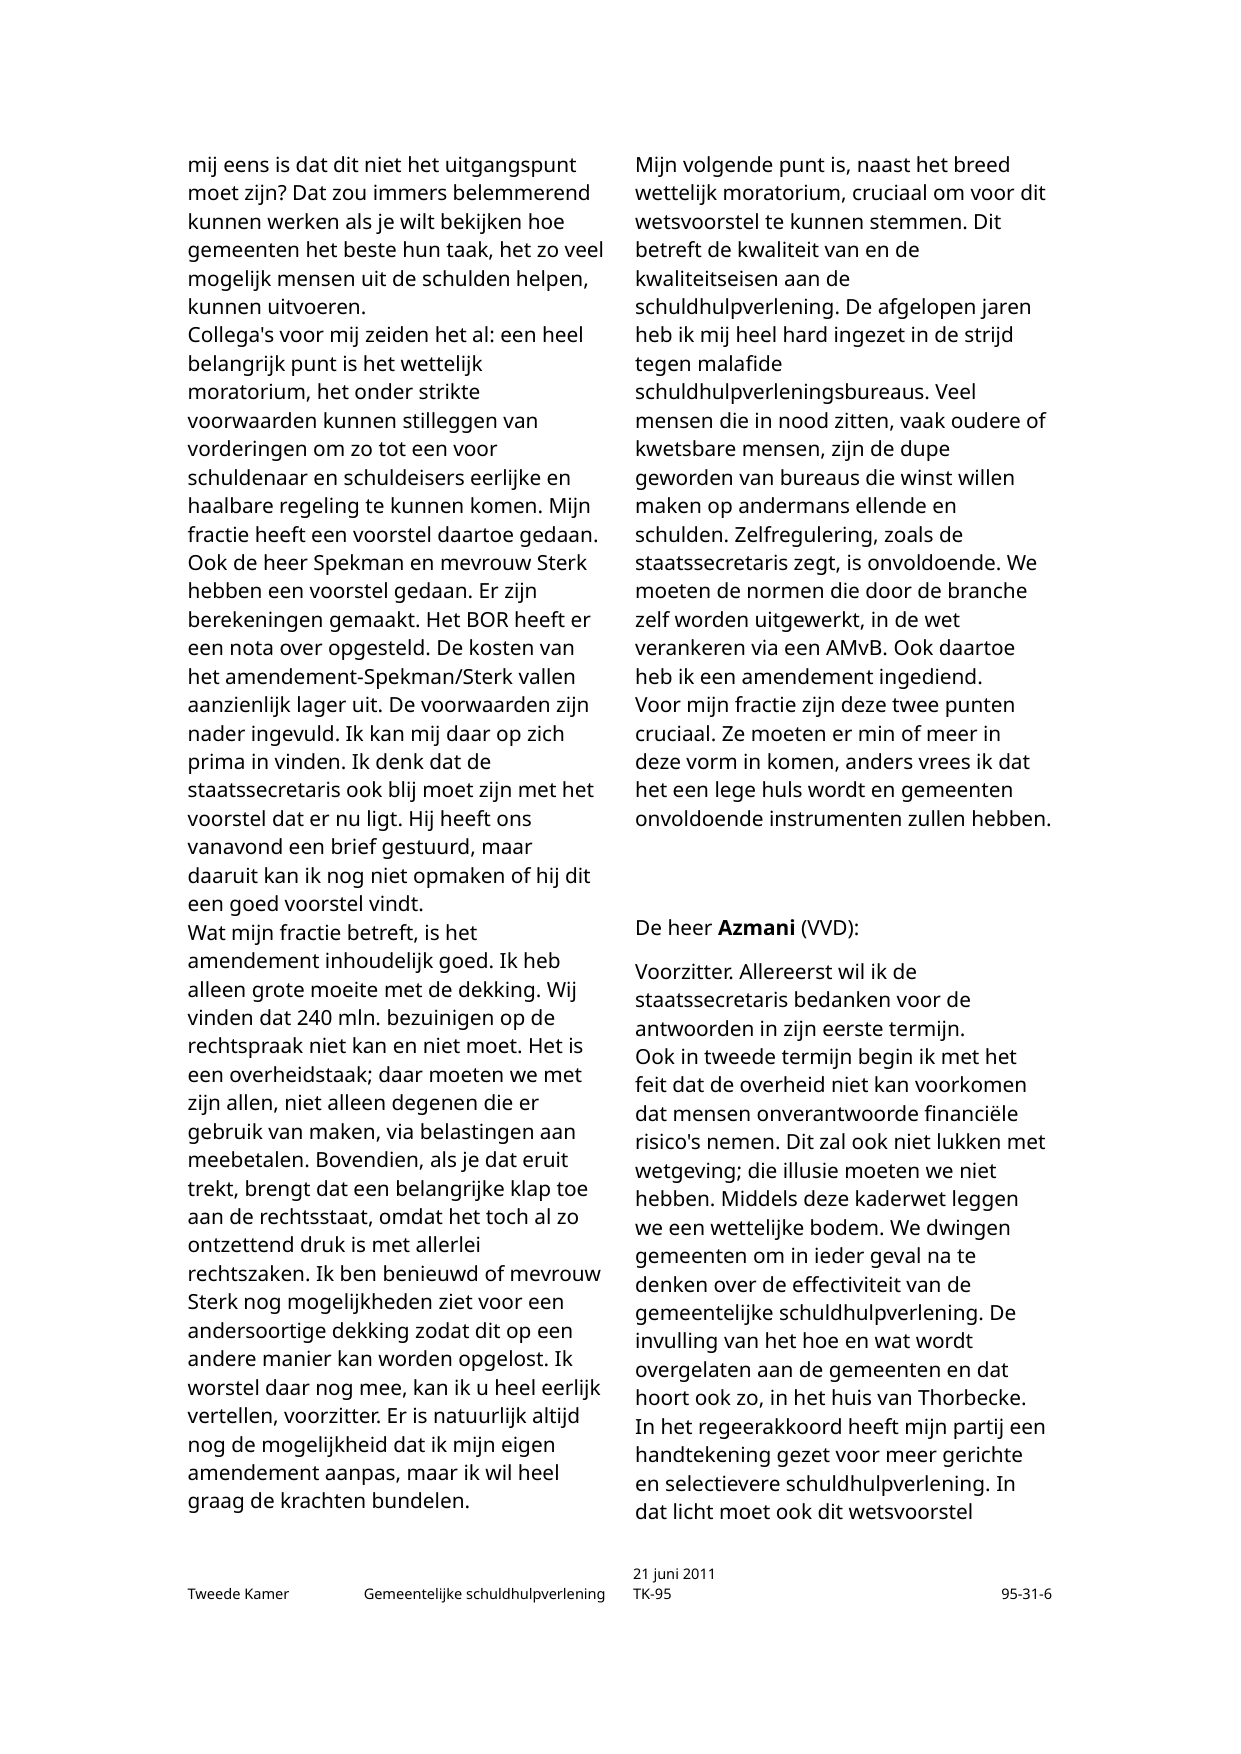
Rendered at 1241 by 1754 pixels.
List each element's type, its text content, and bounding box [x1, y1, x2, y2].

text Voorzitter. Allereerst wil ik de staatssecretaris bedanken voor de antwoorden in zijn eerste termijn. [635, 957, 1053, 1042]
text Collega's voor mij zeiden het al: een heel belangrijk punt is het wettelijk moratorium, het onder strikte voorwaarden kunnen stilleggen van vorderingen om zo tot een voor schuldenaar en schuldeisers eerlijke en haalbare regeling te kunnen komen. Mijn fractie heeft een voorstel daartoe gedaan. Ook de heer Spekman en mevrouw Sterk hebben een voorstel gedaan. Er zijn berekeningen gemaakt. Het BOR heeft er een nota over opgesteld. De kosten van het amendement-Spekman/Sterk vallen aanzienlijk lager uit. De voorwaarden zijn nader ingevuld. Ik kan mij daar op zich prima in vinden. Ik denk dat de staatssecretaris ook blij moet zijn met het voorstel dat er nu ligt. Hij heeft ons vanavond een brief gestuurd, maar daaruit kan ik nog niet opmaken of hij dit een goed voorstel vindt. [187, 321, 605, 918]
text  [635, 862, 1053, 891]
text mij eens is dat dit niet het uitgangspunt moet zijn? Dat zou immers belemmerend kunnen werken als je wilt bekijken hoe gemeenten het beste hun taak, het zo veel mogelijk mensen uit de schulden helpen, kunnen uitvoeren. [187, 150, 605, 321]
text Mijn volgende punt is, naast het breed wettelijk moratorium, cruciaal om voor dit wetsvoorstel te kunnen stemmen. Dit betreft de kwaliteit van en de kwaliteitseisen aan de schuldhulpverlening. De afgelopen jaren heb ik mij heel hard ingezet in de strijd tegen malafide schuldhulpverleningsbureaus. Veel mensen die in nood zitten, vaak oudere of kwetsbare mensen, zijn de dupe geworden van bureaus die winst willen maken op andermans ellende en schulden. Zelfregulering, zoals de staatssecretaris zegt, is onvoldoende. We moeten de normen die door de branche zelf worden uitgewerkt, in de wet verankeren via een AMvB. Ook daartoe heb ik een amendement ingediend. [635, 150, 1053, 690]
text In het regeerakkoord heeft mijn partij een handtekening gezet voor meer gerichte en selectievere schuldhulpverlening. In dat licht moet ook dit wetsvoorstel [635, 1412, 1053, 1526]
text Wat mijn fractie betreft, is het amendement inhoudelijk goed. Ik heb alleen grote moeite met de dekking. Wij vinden dat 240 mln. bezuinigen op de rechtspraak niet kan en niet moet. Het is een overheidstaak; daar moeten we met zijn allen, niet alleen degenen die er gebruik van maken, via belastingen aan meebetalen. Bovendien, als je dat eruit trekt, brengt dat een belangrijke klap toe aan de rechtsstaat, omdat het toch al zo ontzettend druk is met allerlei rechtszaken. Ik ben benieuwd of mevrouw Sterk nog mogelijkheden ziet voor een andersoortige dekking zodat dit op een andere manier kan worden opgelost. Ik worstel daar nog mee, kan ik u heel eerlijk vertellen, voorzitter. Er is natuurlijk altijd nog de mogelijkheid dat ik mijn eigen amendement aanpas, maar ik wil heel graag de krachten bundelen. [187, 918, 605, 1515]
text Ook in tweede termijn begin ik met het feit dat de overheid niet kan voorkomen dat mensen onverantwoorde financiële risico's nemen. Dit zal ook niet lukken met wetgeving; die illusie moeten we niet hebben. Middels deze kaderwet leggen we een wettelijke bodem. We dwingen gemeenten om in ieder geval na te denken over de effectiviteit van de gemeentelijke schuldhulpverlening. De invulling van het hoe en wat wordt overgelaten aan de gemeenten en dat hoort ook zo, in het huis van Thorbecke. [635, 1042, 1053, 1412]
text Voor mijn fractie zijn deze twee punten cruciaal. Ze moeten er min of meer in deze vorm in komen, anders vrees ik dat het een lege huls wordt en gemeenten onvoldoende instrumenten zullen hebben. [635, 690, 1053, 832]
text De heer Azmani (VVD): [635, 913, 1053, 942]
